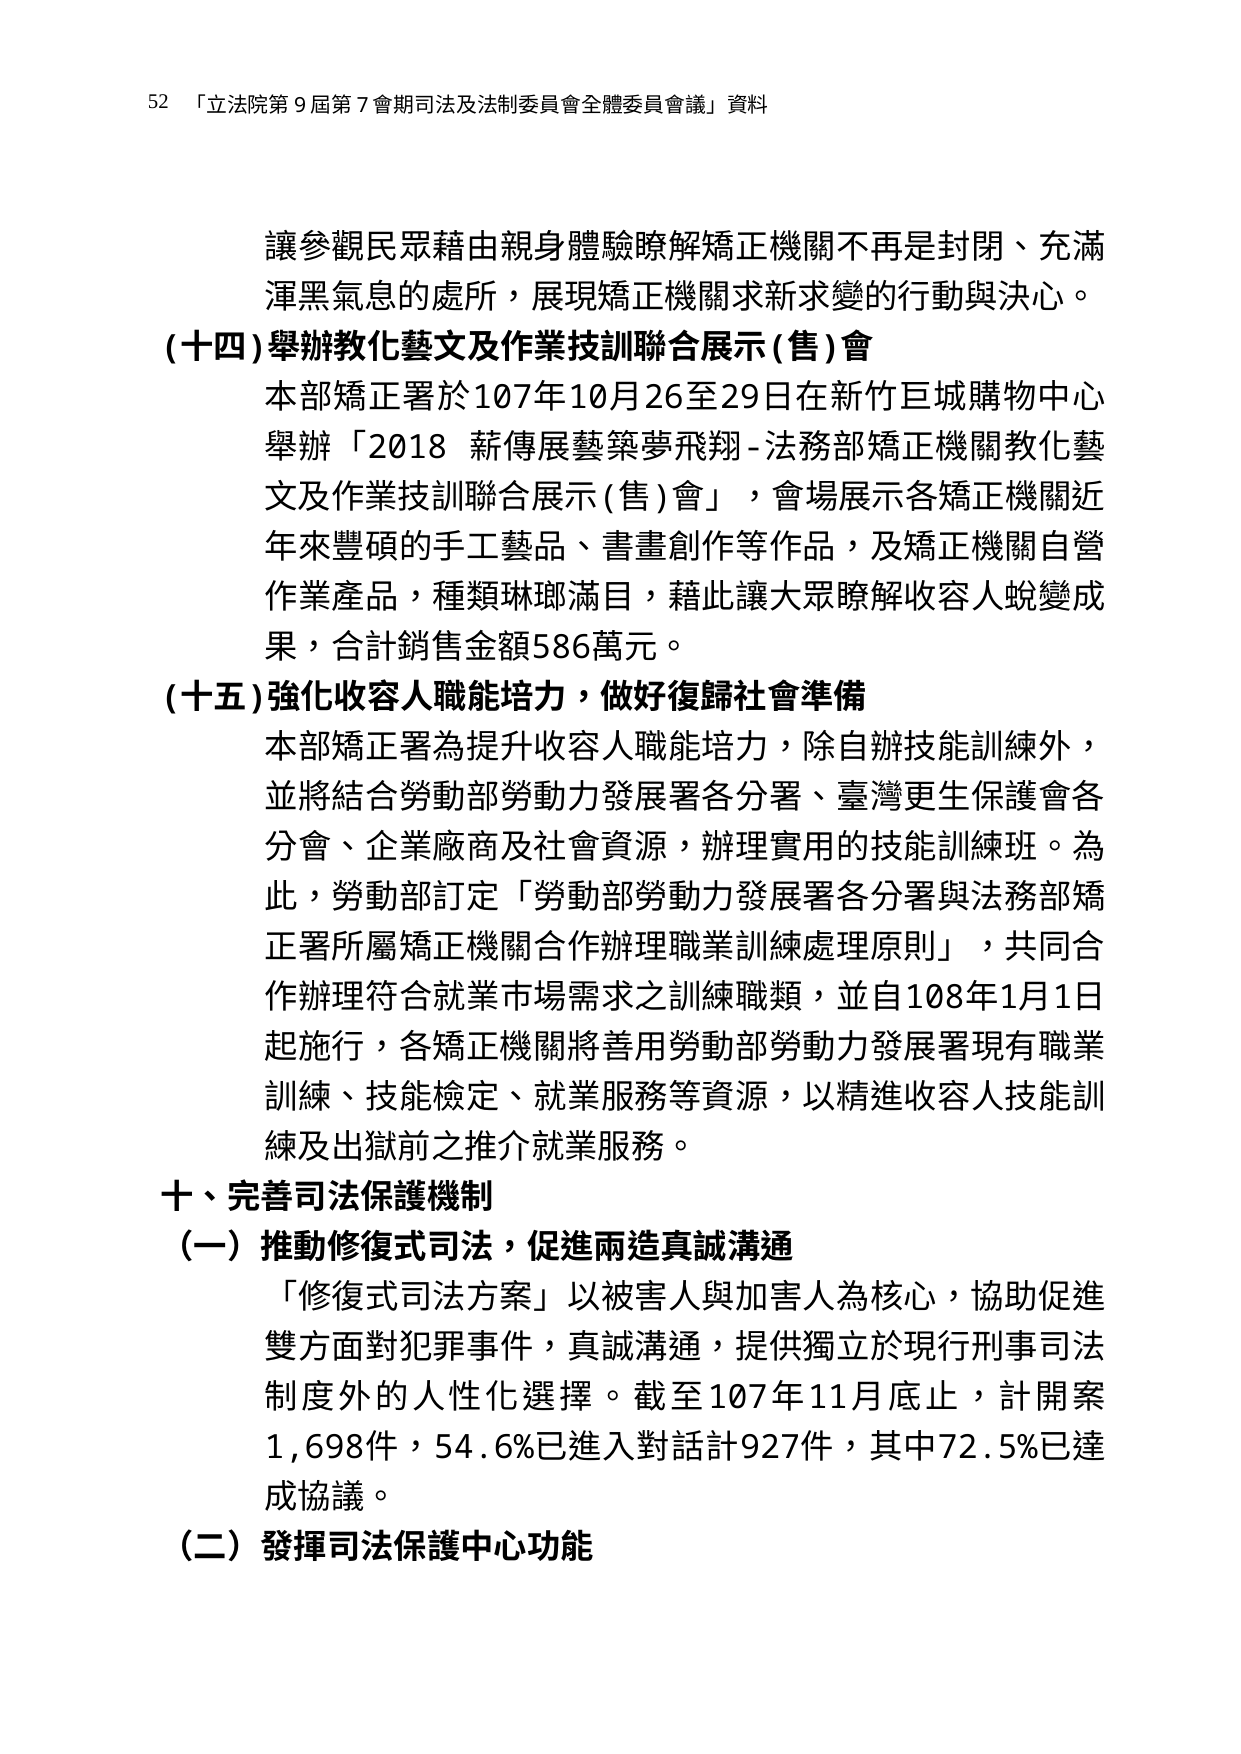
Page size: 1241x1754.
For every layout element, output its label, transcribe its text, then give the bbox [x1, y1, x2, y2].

text 「修復式司法方案」以被害人與加害人為核心，協助促進雙方面對犯罪事件，真誠溝通，提供獨立於現行刑事司法制度外的人性化選擇。截至107年11月底止，計開案1,698件，54.6%已進入對話計927件，其中72.5%已達成協議。 [264, 1269, 1106, 1519]
text 本部矯正署於107年10月26至29日在新竹巨城購物中心舉辦「2018 薪傳展藝築夢飛翔-法務部矯正機關教化藝文及作業技訓聯合展示(售)會」，會場展示各矯正機關近年來豐碩的手工藝品、書畫創作等作品，及矯正機關自營作業產品，種類琳瑯滿目，藉此讓大眾瞭解收容人蛻變成果，合計銷售金額586萬元。 [264, 369, 1106, 669]
text (十五)強化收容人職能培力，做好復歸社會準備 [160, 669, 1106, 719]
text (十四)舉辦教化藝文及作業技訓聯合展示(售)會 [160, 319, 1106, 369]
text （二）發揮司法保護中心功能 [160, 1519, 1106, 1569]
text 讓參觀民眾藉由親身體驗瞭解矯正機關不再是封閉、充滿渾黑氣息的處所，展現矯正機關求新求變的行動與決心。 [264, 219, 1106, 319]
text （一）推動修復式司法，促進兩造真誠溝通 [160, 1219, 1106, 1269]
text 十、完善司法保護機制 [160, 1169, 1106, 1219]
text 本部矯正署為提升收容人職能培力，除自辦技能訓練外，並將結合勞動部勞動力發展署各分署、臺灣更生保護會各分會、企業廠商及社會資源，辦理實用的技能訓練班。為此，勞動部訂定「勞動部勞動力發展署各分署與法務部矯正署所屬矯正機關合作辦理職業訓練處理原則」，共同合作辦理符合就業巿場需求之訓練職類，並自108年1月1日起施行，各矯正機關將善用勞動部勞動力發展署現有職業訓練、技能檢定、就業服務等資源，以精進收容人技能訓練及出獄前之推介就業服務。 [264, 719, 1106, 1169]
